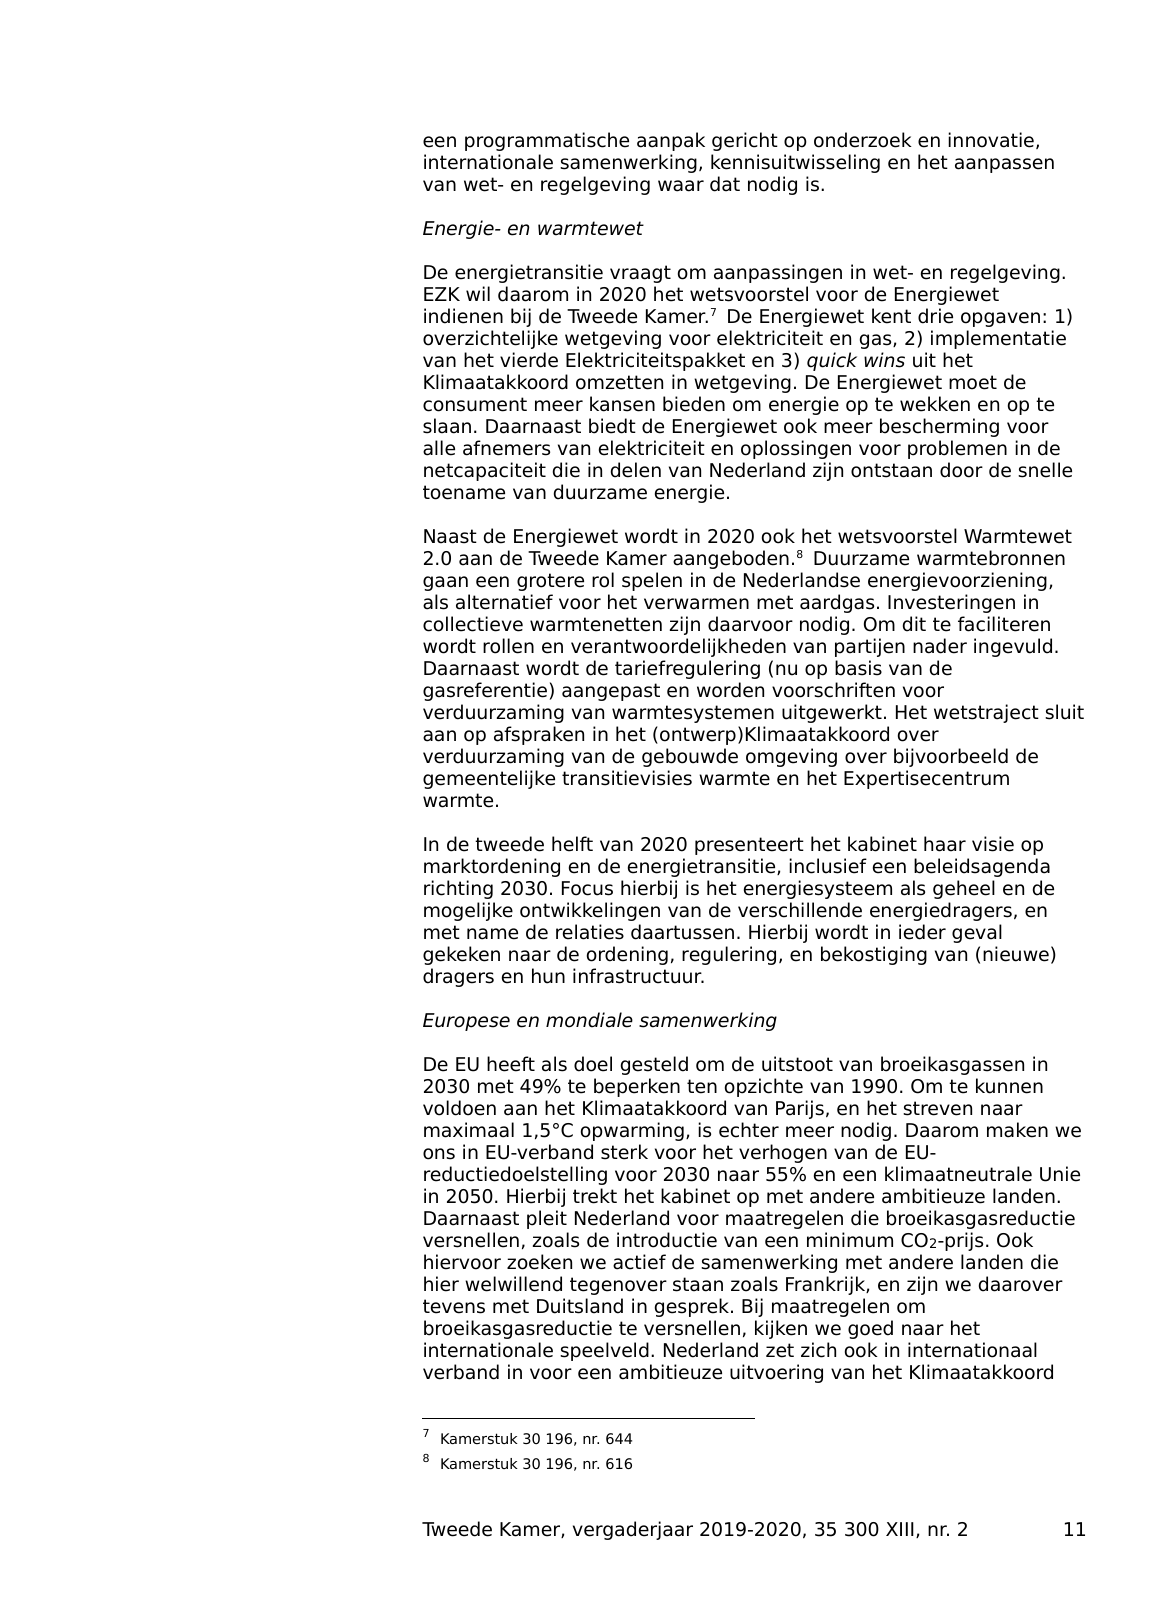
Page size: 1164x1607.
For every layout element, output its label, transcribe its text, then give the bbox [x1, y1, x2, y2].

text De EU heeft als doel gesteld om de uitstoot van broeikasgassen in 2030 met 49% te beperken ten opzichte van 1990. Om te kunnen voldoen aan het Klimaatakkoord van Parijs, en het streven naar maximaal 1,5°C opwarming, is echter meer nodig. Daarom maken we ons in EU-verband sterk voor het verhogen van de EU-reductiedoelstelling voor 2030 naar 55% en een klimaatneutrale Unie in 2050. Hierbij trekt het kabinet op met andere ambitieuze landen. Daarnaast pleit Nederland voor maatregelen die broeikasgasreductie versnellen, zoals de introductie van een minimum CO2-prijs. Ook hiervoor zoeken we actief de samenwerking met andere landen die hier welwillend tegenover staan zoals Frankrijk, en zijn we daarover tevens met Duitsland in gesprek. Bij maatregelen om broeikasgasreductie te versnellen, kijken we goed naar het internationale speelveld. Nederland zet zich ook in internationaal verband in voor een ambitieuze uitvoering van het Klimaatakkoord [422, 1054, 1087, 1384]
subtitle Energie- en warmtewet [422, 218, 1087, 240]
text Kamerstuk 30 196, nr. 616 [422, 1452, 1087, 1474]
text Kamerstuk 30 196, nr. 644 [422, 1427, 1087, 1449]
text een programmatische aanpak gericht op onderzoek en innovatie, internationale samenwerking, kennisuitwisseling en het aanpassen van wet- en regelgeving waar dat nodig is. [422, 130, 1087, 196]
text Naast de Energiewet wordt in 2020 ook het wetsvoorstel Warmtewet 2.0 aan de Tweede Kamer aangeboden. Duurzame warmtebronnen gaan een grotere rol spelen in de Nederlandse energievoorziening, als alternatief voor het verwarmen met aardgas. Investeringen in collectieve warmtenetten zijn daarvoor nodig. Om dit te faciliteren wordt rollen en verantwoordelijkheden van partijen nader ingevuld. Daarnaast wordt de tariefregulering (nu op basis van de gasreferentie) aangepast en worden voorschriften voor verduurzaming van warmtesystemen uitgewerkt. Het wetstraject sluit aan op afspraken in het (ontwerp)Klimaatakkoord over verduurzaming van de gebouwde omgeving over bijvoorbeeld de gemeentelijke transitievisies warmte en het Expertisecentrum warmte. [422, 526, 1087, 812]
subtitle Europese en mondiale samenwerking [422, 1010, 1087, 1032]
text In de tweede helft van 2020 presenteert het kabinet haar visie op marktordening en de energietransitie, inclusief een beleidsagenda richting 2030. Focus hierbij is het energiesysteem als geheel en de mogelijke ontwikkelingen van de verschillende energiedragers, en met name de relaties daartussen. Hierbij wordt in ieder geval gekeken naar de ordening, regulering, en bekostiging van (nieuwe) dragers en hun infrastructuur. [422, 834, 1087, 988]
text De energietransitie vraagt om aanpassingen in wet- en regelgeving. EZK wil daarom in 2020 het wetsvoorstel voor de Energiewet indienen bij de Tweede Kamer. De Energiewet kent drie opgaven: 1) overzichtelijke wetgeving voor elektriciteit en gas, 2) implementatie van het vierde Elektriciteitspakket en 3) quick wins uit het Klimaatakkoord omzetten in wetgeving. De Energiewet moet de consument meer kansen bieden om energie op te wekken en op te slaan. Daarnaast biedt de Energiewet ook meer bescherming voor alle afnemers van elektriciteit en oplossingen voor problemen in de netcapaciteit die in delen van Nederland zijn ontstaan door de snelle toename van duurzame energie. [422, 262, 1087, 504]
